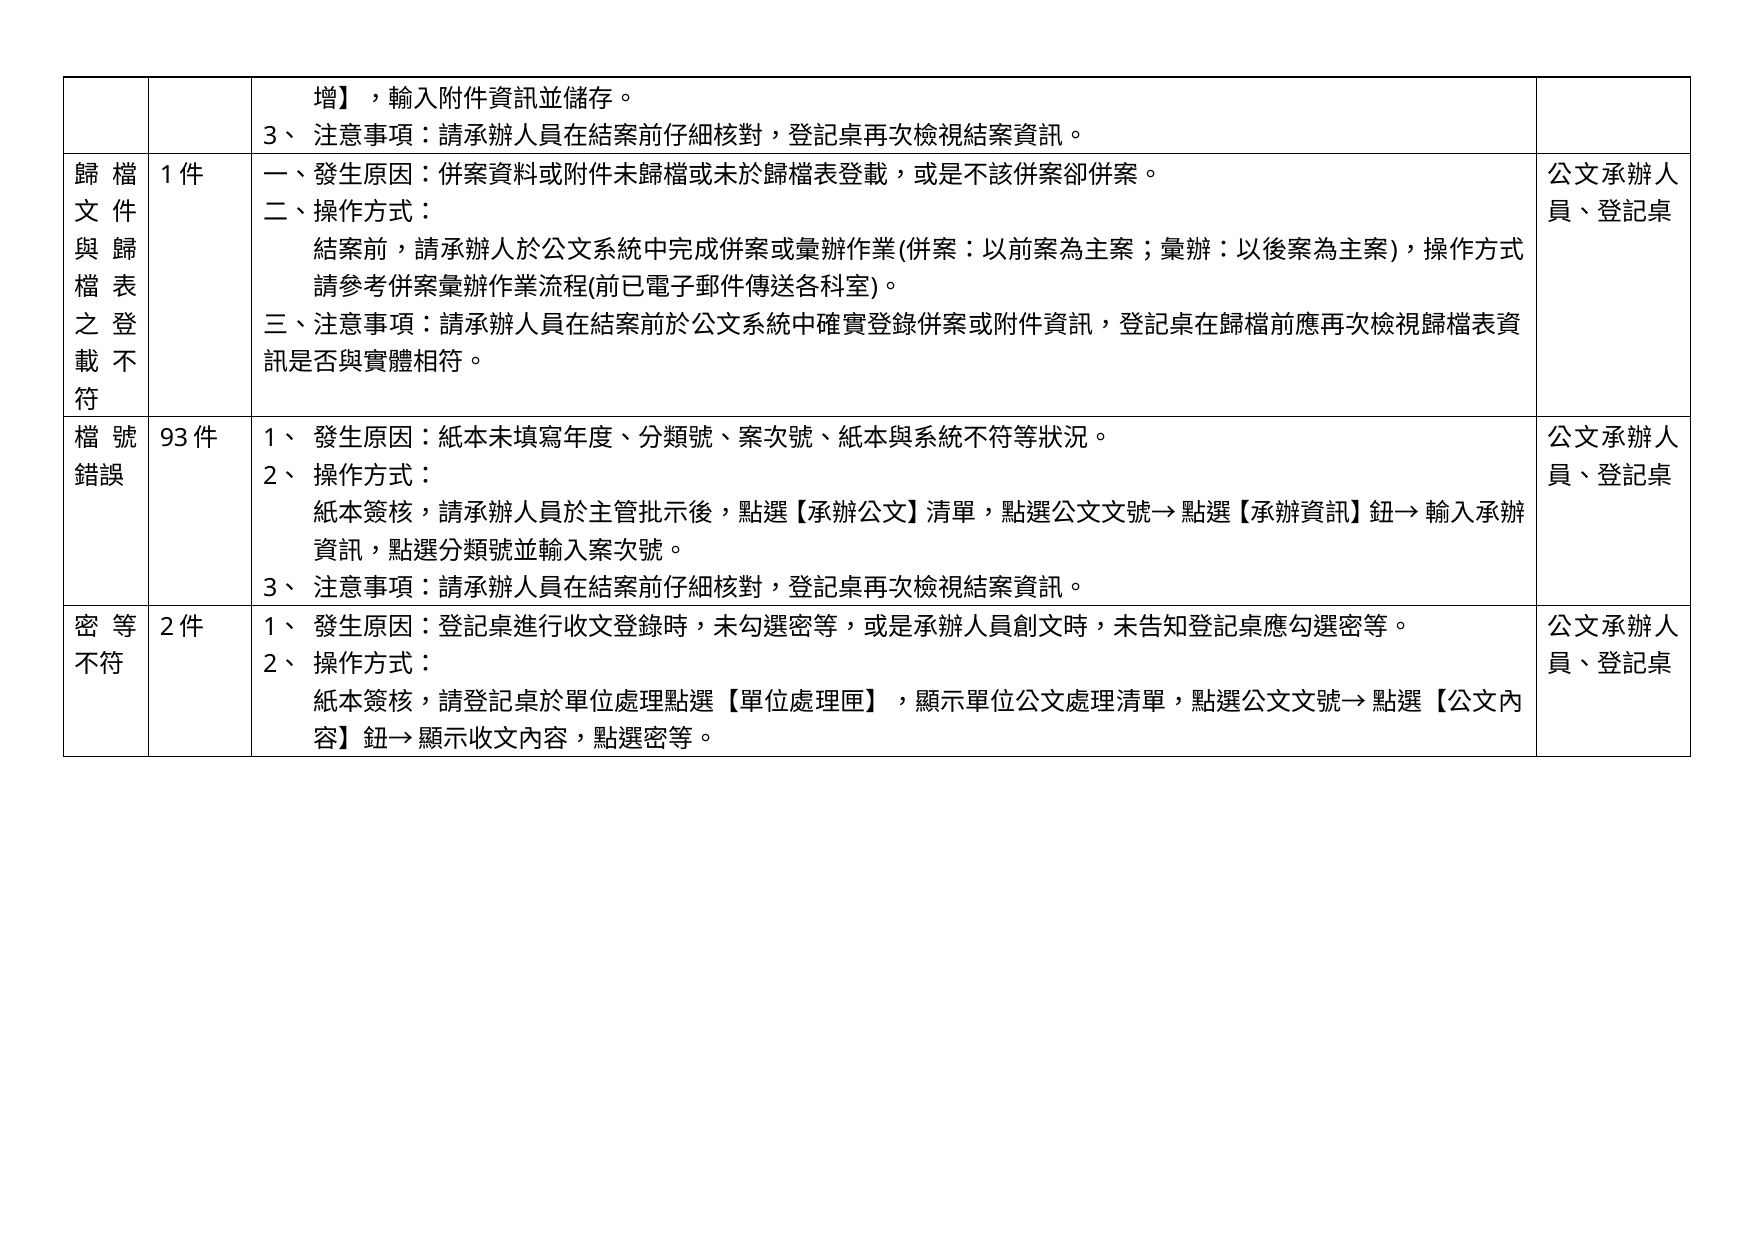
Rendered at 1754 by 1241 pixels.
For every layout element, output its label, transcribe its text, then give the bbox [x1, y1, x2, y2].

table_cell [1537, 78, 1690, 152]
table_cell [64, 78, 148, 152]
table_cell [149, 78, 251, 152]
table_cell 密等不符 [64, 606, 148, 756]
table_cell 公文承辦人員、登記桌 [1537, 606, 1690, 756]
table_cell 公文承辦人員、登記桌 [1537, 154, 1690, 416]
table_cell 93件 [149, 417, 251, 604]
table_cell 1件 [149, 154, 251, 416]
table_cell 增】，輸入附件資訊並儲存。 注意事項：請承辦人員在結案前仔細核對，登記桌再次檢視結案資訊。 [252, 78, 1536, 152]
table_cell 2件 [149, 606, 251, 756]
table_cell 發生原因：登記桌進行收文登錄時，未勾選密等，或是承辦人員創文時，未告知登記桌應勾選密等。 操作方式： 紙本簽核，請登記桌於單位處理點選【單位處理匣】，顯示單位公文處理清單，點選公文文號→ 點選【公文內容】鈕→ 顯示收文內容，點選密等。 注意事項：請登記桌收文時確實登錄相關資訊，並請承辦人員自創密件時告知登記桌協助登錄。 [252, 606, 1536, 756]
table_cell 歸檔文件與歸檔表之登載不符 [64, 154, 148, 416]
table_cell 檔號錯誤 [64, 417, 148, 604]
table_cell 一、發生原因：併案資料或附件未歸檔或未於歸檔表登載，或是不該併案卻併案。 二、操作方式： 結案前，請承辦人於公文系統中完成併案或彙辦作業(併案：以前案為主案；彙辦：以後案為主案)，操作方式請參考併案彙辦作業流程(前已電子郵件傳送各科室)。 三、注意事項：請承辦人員在結案前於公文系統中確實登錄併案或附件資訊，登記桌在歸檔前應再次檢視歸檔表資訊是否與實體相符。 [252, 154, 1536, 416]
table_cell 公文承辦人員、登記桌 [1537, 417, 1690, 604]
table_cell 發生原因：紙本未填寫年度、分類號、案次號、紙本與系統不符等狀況。 操作方式： 紙本簽核，請承辦人員於主管批示後，點選【承辦公文】清單，點選公文文號→ 點選【承辦資訊】鈕→ 輸入承辦資訊，點選分類號並輸入案次號。 注意事項：請承辦人員在結案前仔細核對，登記桌再次檢視結案資訊。 [252, 417, 1536, 604]
